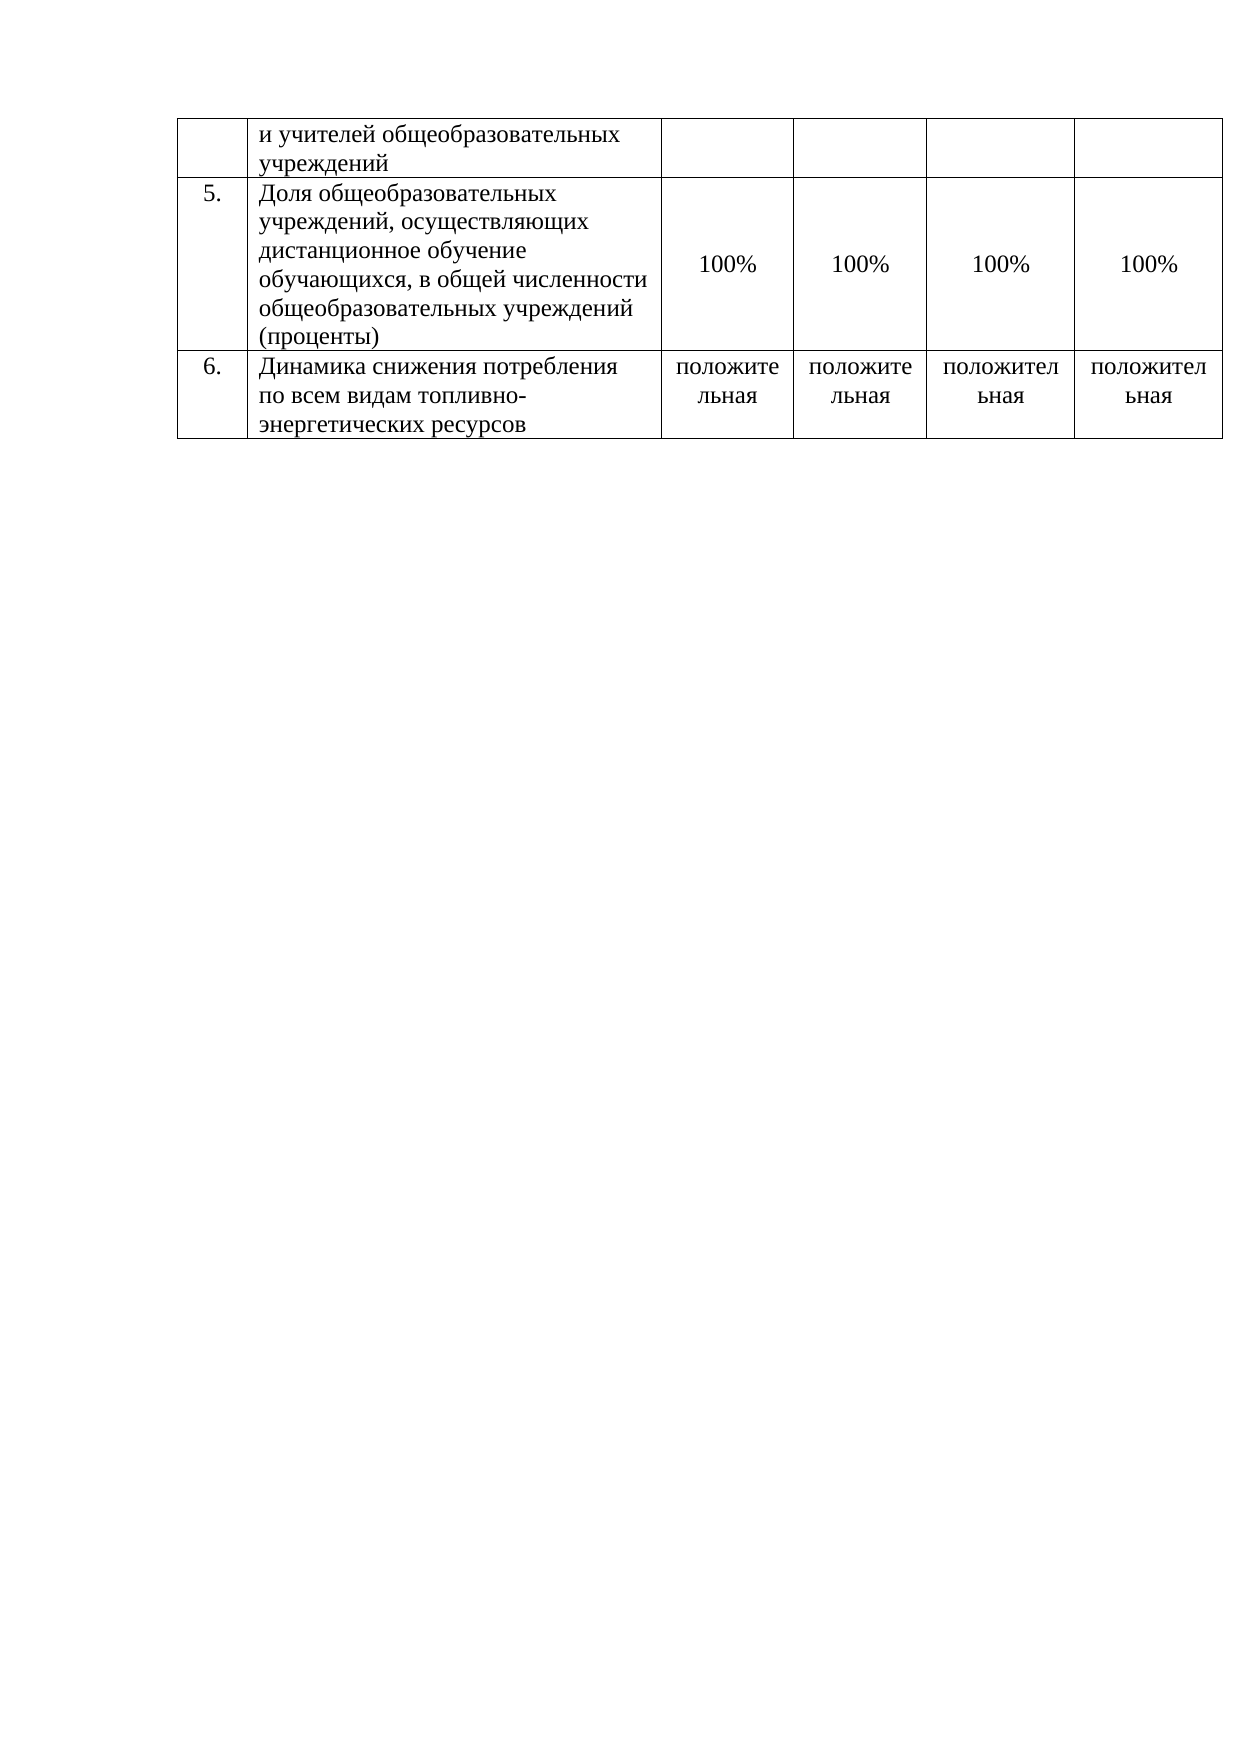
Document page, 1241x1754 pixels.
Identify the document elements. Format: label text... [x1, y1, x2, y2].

table_cell положительная [662, 351, 793, 437]
table_cell Доля общеобразовательных учреждений, осуществляющих дистанционное обучение обучающихся, в общей численности общеобразовательных учреждений (проценты) [248, 178, 661, 350]
table_cell Динамика снижения потребления по всем видам топливно-энергетических ресурсов [248, 351, 661, 437]
table_cell [662, 119, 793, 177]
table_cell положительная [794, 351, 926, 437]
table_cell 6. [178, 351, 247, 437]
table_cell 100% [927, 178, 1074, 350]
table_cell и учителей общеобразовательных учреждений [248, 119, 661, 177]
table_cell [1075, 119, 1222, 177]
table_cell 100% [1075, 178, 1222, 350]
table_cell 100% [794, 178, 926, 350]
table_cell 100% [662, 178, 793, 350]
table_cell положительная [927, 351, 1074, 437]
table_cell 5. [178, 178, 247, 350]
table_cell [794, 119, 926, 177]
table_cell положительная [1075, 351, 1222, 437]
table_cell [927, 119, 1074, 177]
table_cell [178, 119, 247, 177]
